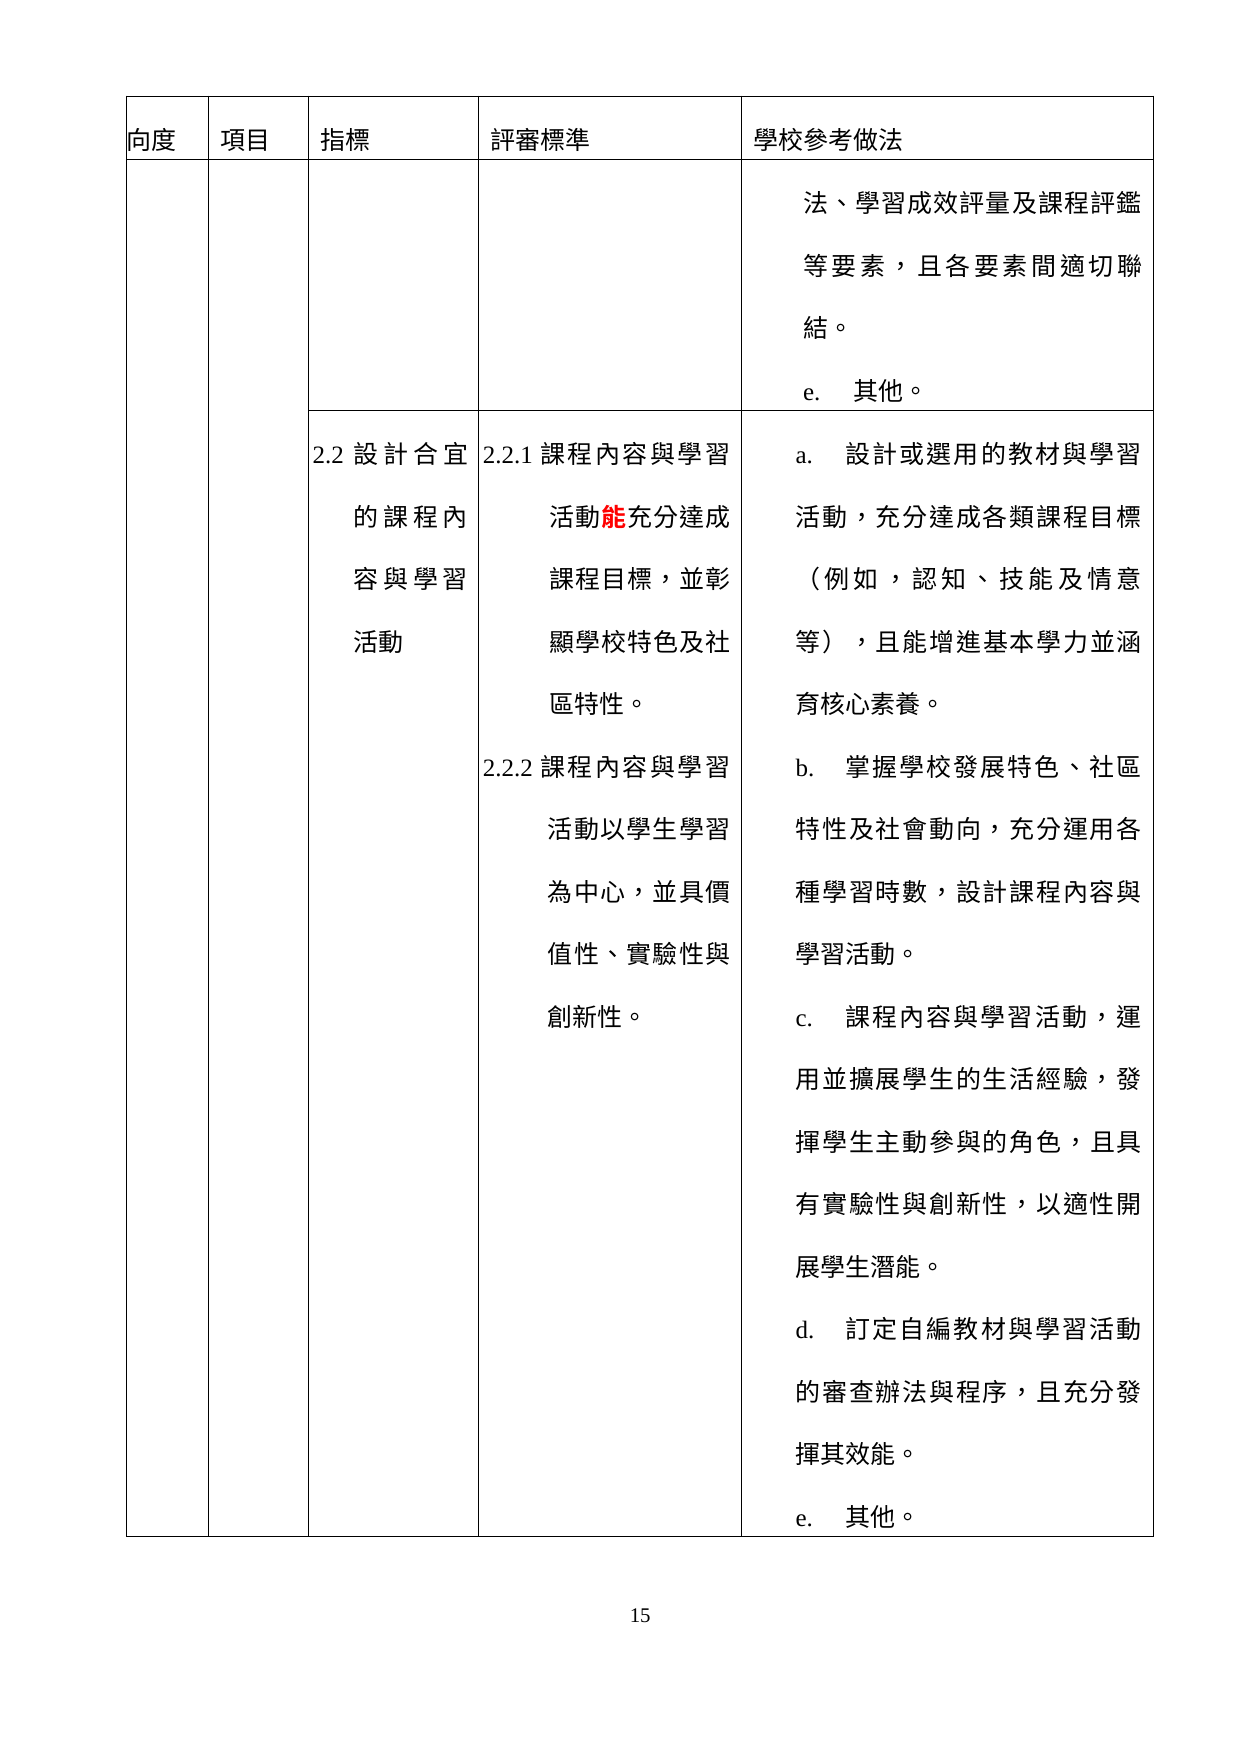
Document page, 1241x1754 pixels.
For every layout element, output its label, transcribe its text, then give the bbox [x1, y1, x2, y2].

table_cell [479, 160, 741, 410]
table_cell [309, 160, 478, 410]
table_cell 法、學習成效評量及課程評鑑等要素，且各要素間適切聯結。 其他。 [742, 160, 1153, 410]
table_header 指標 [309, 97, 478, 159]
table_cell 設計或選用的教材與學習活動，充分達成各類課程目標（例如，認知、技能及情意等），且能增進基本學力並涵育核心素養。 掌握學校發展特色、社區特性及社會動向，充分運用各種學習時數，設計課程內容與學習活動。 課程內容與學習活動，運用並擴展學生的生活經驗，發揮學生主動參與的角色，且具有實驗性與創新性，以適性開展學生潛能。 訂定自編教材與學習活動的審查辦法與程序，且充分發揮其效能。 其他。 [742, 411, 1153, 1536]
table_header 項目 [209, 97, 308, 159]
table_header 學校參考做法 [742, 97, 1153, 159]
table_cell 2.2設計合宜的課程內容與學習活動 [309, 411, 478, 1536]
table_header 評審標準 [479, 97, 741, 159]
table_cell [127, 160, 208, 1536]
table_header 向度 [127, 97, 208, 159]
table_cell 2.2.1課程內容與學習活動能充分達成課程目標，並彰顯學校特色及社區特性。 2.2.2課程內容與學習活動以學生學習為中心，並具價值性、實驗性與創新性。 [479, 411, 741, 1536]
table_cell [209, 160, 308, 1536]
